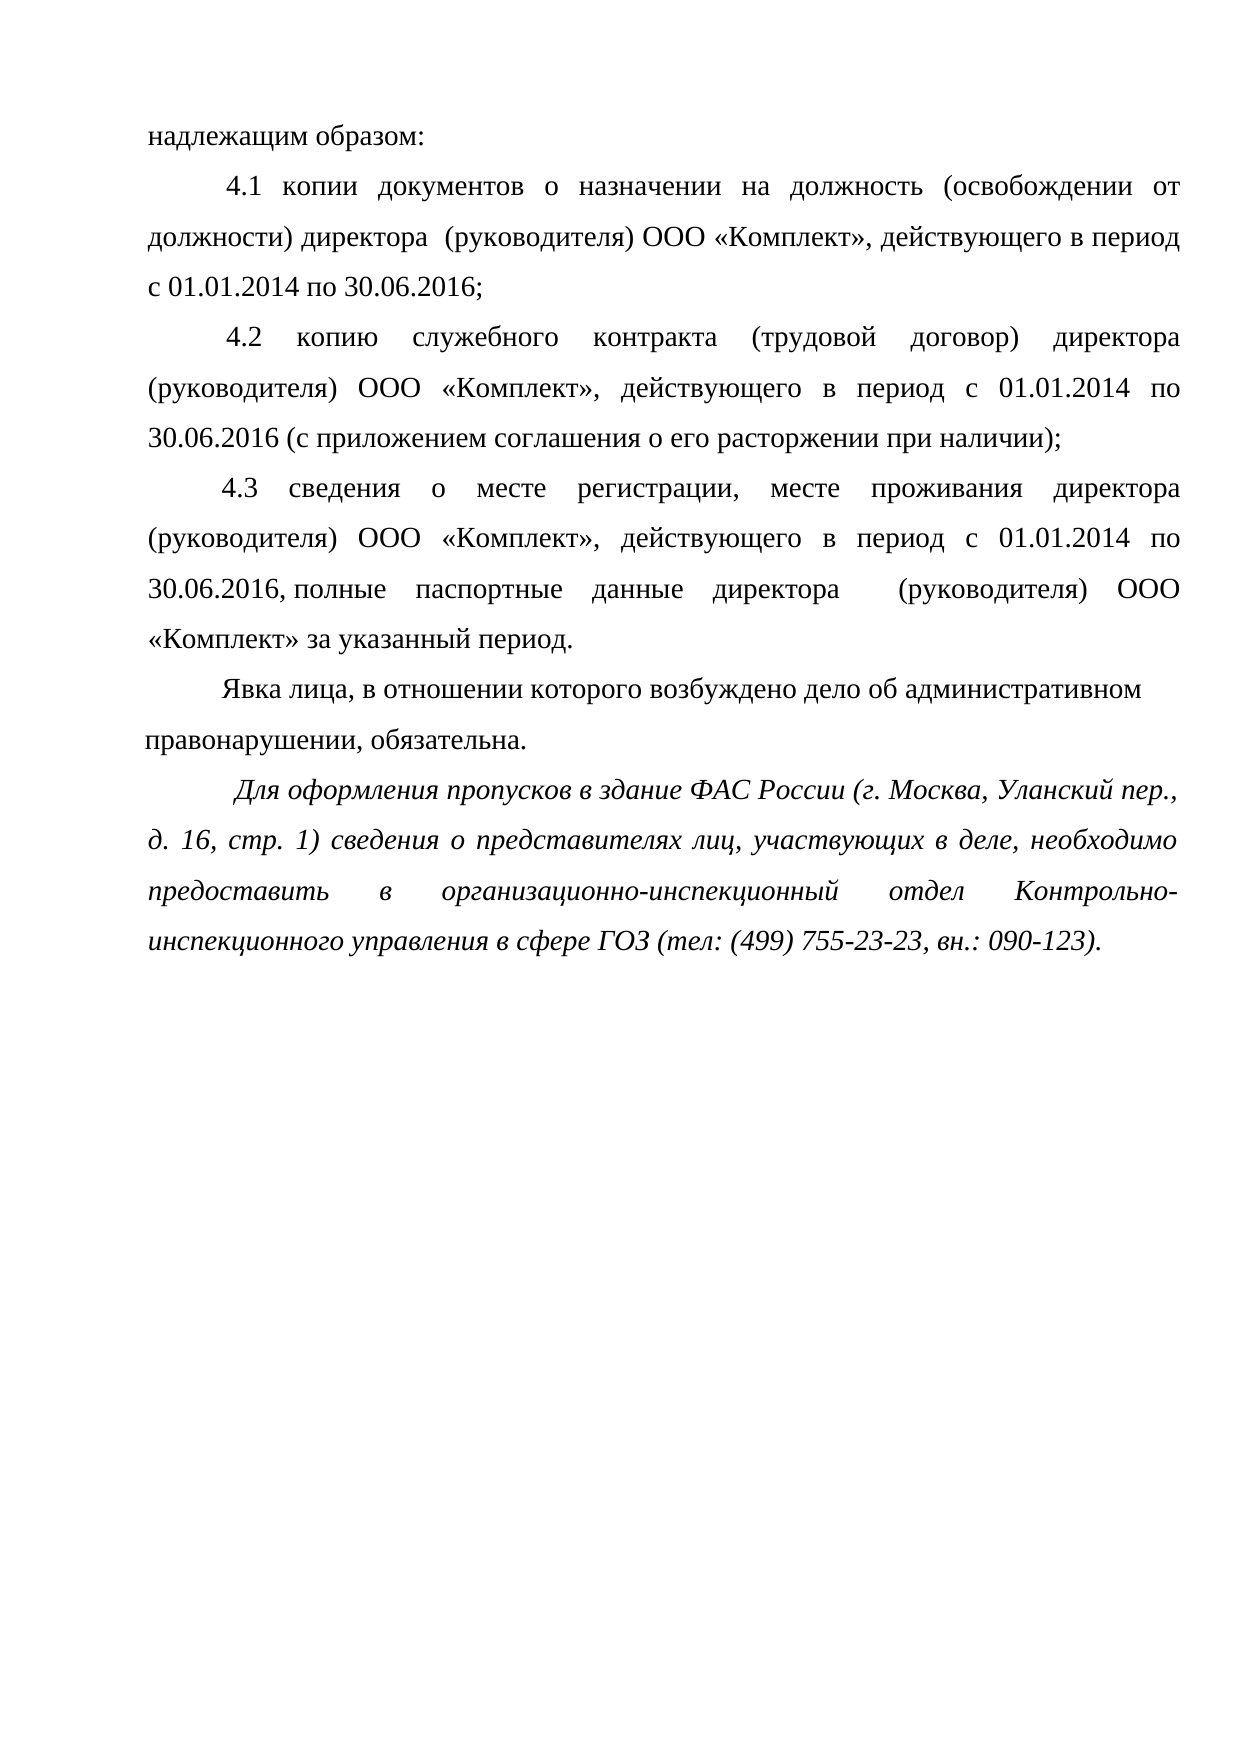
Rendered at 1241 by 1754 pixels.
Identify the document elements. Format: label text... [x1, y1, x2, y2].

text надлежащим образом: [148, 118, 1181, 152]
text правонарушении, обязательна. [144, 722, 1181, 755]
text Явка лица, в отношении которого возбуждено дело об административном [148, 672, 1181, 705]
text 4.3 сведения о месте регистрации, месте проживания директора (руководителя) ООО «Комплект», действующего в период с 01.01.2014 по 30.06.2016, полные паспортные данные директора (руководителя) ООО «Комплект» за указанный период. [148, 470, 1181, 655]
text Для оформления пропусков в здание ФАС России (г. Москва, Уланский пер., д. 16, стр. 1) сведения о представителях лиц, участвующих в деле, необходимо предоставить в организационно-инспекционный отдел Контрольно-инспекционного управления в сфере ГОЗ (тел: (499) 755-23-23, вн.: 090-123). [148, 772, 1181, 957]
text 4.2 копию служебного контракта (трудовой договор) директора (руководителя) ООО «Комплект», действующего в период с 01.01.2014 по 30.06.2016 (с приложением соглашения о его расторжении при наличии); [148, 319, 1181, 453]
text 4.1 копии документов о назначении на должность (освобождении от должности) директора (руководителя) ООО «Комплект», действующего в период с 01.01.2014 по 30.06.2016; [148, 168, 1181, 303]
